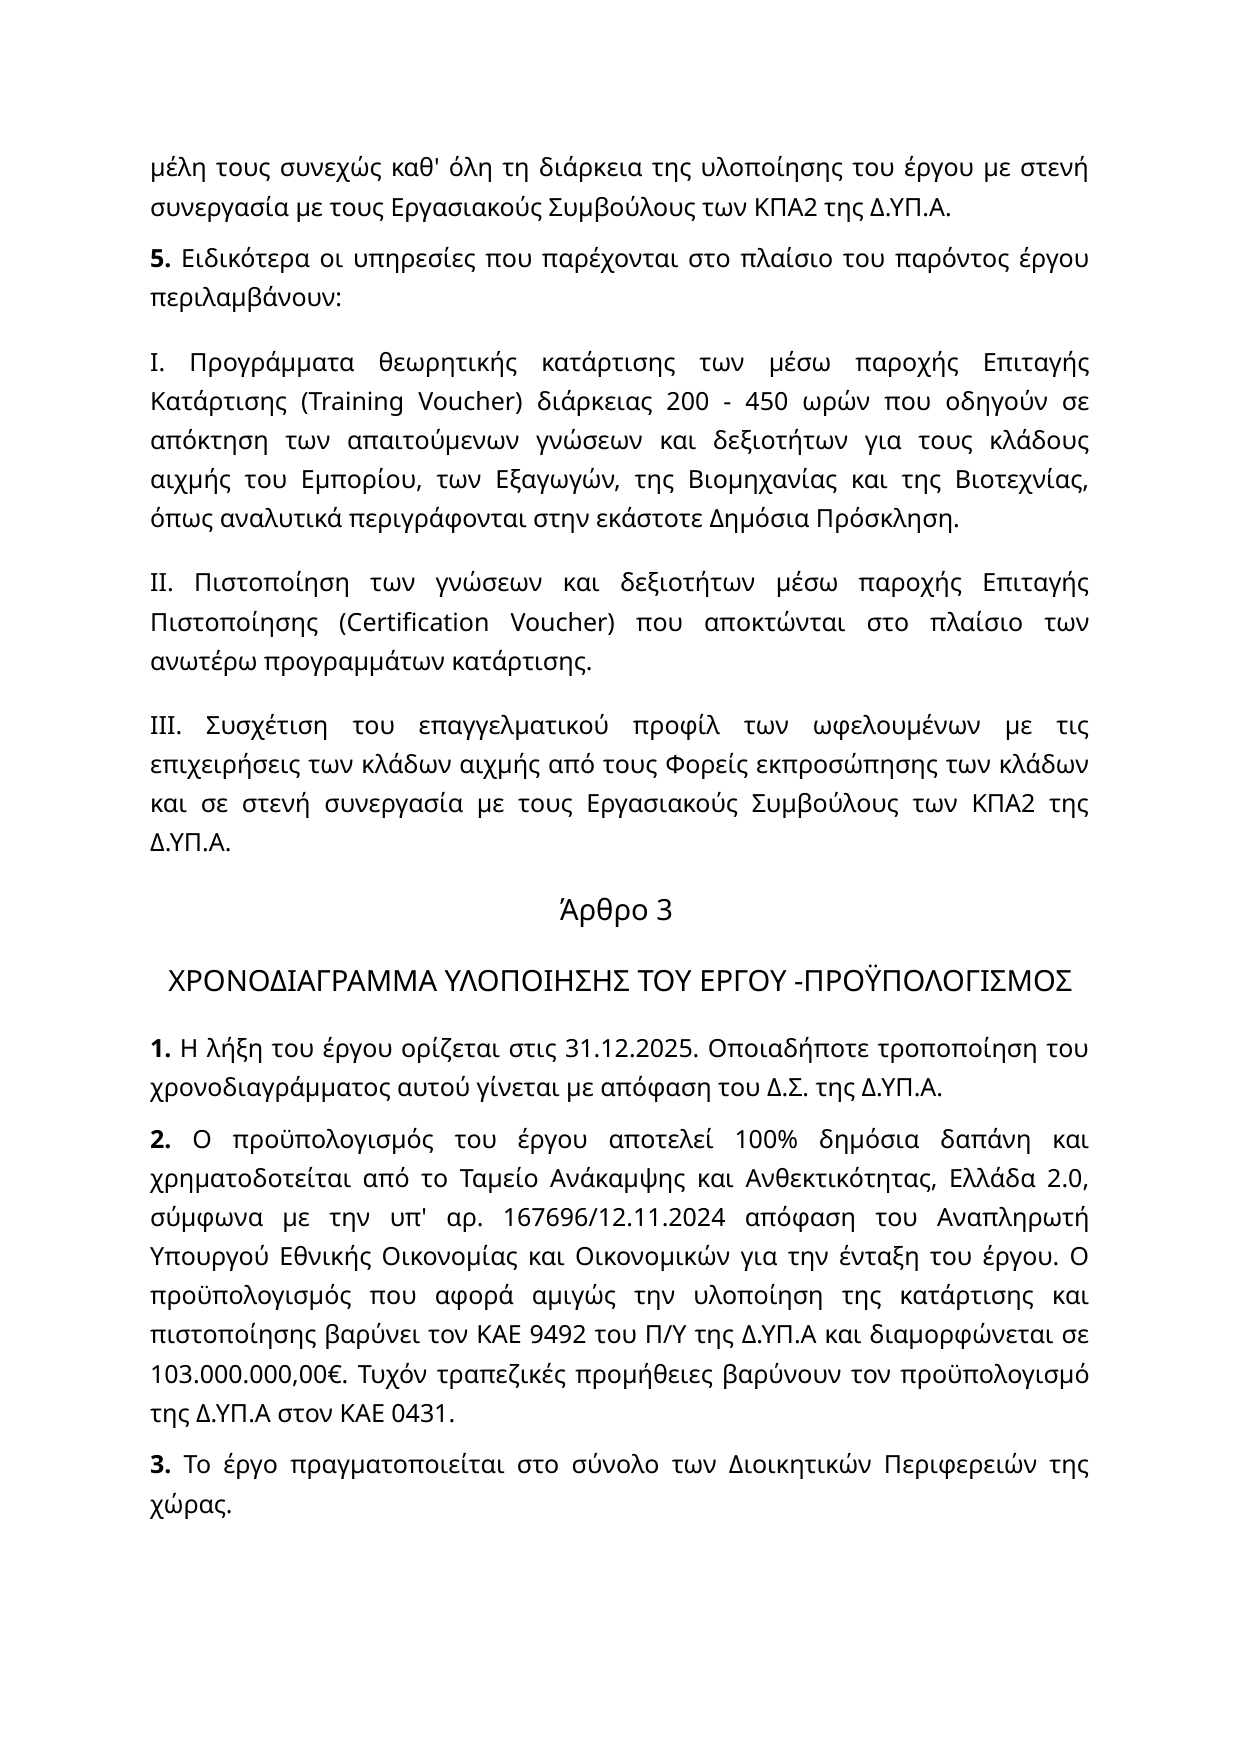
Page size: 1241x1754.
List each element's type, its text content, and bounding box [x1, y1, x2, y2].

subtitle Άρθρο 3 [150, 889, 1090, 929]
text 3. Το έργο πραγματοποιείται στο σύνολο των Διοικητικών Περιφερειών της χώρας. [150, 1447, 1090, 1520]
text 2. Ο προϋπολογισμός του έργου αποτελεί 100% δημόσια δαπάνη και χρηματοδοτείται από το Ταμείο Ανάκαμψης και Ανθεκτικότητας, Ελλάδα 2.0, σύμφωνα με την υπ' αρ. 167696/12.11.2024 απόφαση του Αναπληρωτή Υπουργού Εθνικής Οικονομίας και Οικονομικών για την ένταξη του έργου. Ο προϋπολογισμός που αφορά αμιγώς την υλοποίηση της κατάρτισης και πιστοποίησης βαρύνει τον ΚΑΕ 9492 του Π/Υ της Δ.ΥΠ.Α και διαμορφώνεται σε 103.000.000,00€. Τυχόν τραπεζικές προμήθειες βαρύνουν τον προϋπολογισμό της Δ.ΥΠ.Α στον ΚΑΕ 0431. [150, 1121, 1090, 1429]
text III. Συσχέτιση του επαγγελματικού προφίλ των ωφελουμένων με τις επιχειρήσεις των κλάδων αιχμής από τους Φορείς εκπροσώπησης των κλάδων και σε στενή συνεργασία με τους Εργασιακούς Συμβούλους των ΚΠΑ2 της Δ.ΥΠ.Α. [150, 707, 1090, 859]
text 5. Ειδικότερα οι υπηρεσίες που παρέχονται στο πλαίσιο του παρόντος έργου περιλαμβάνουν: [150, 241, 1090, 314]
text 1. Η λήξη του έργου ορίζεται στις 31.12.2025. Οποιαδήποτε τροποποίηση του χρονοδιαγράμματος αυτού γίνεται με απόφαση του Δ.Σ. της Δ.ΥΠ.Α. [150, 1030, 1090, 1104]
text II. Πιστοποίηση των γνώσεων και δεξιοτήτων μέσω παροχής Επιταγής Πιστοποίησης (Certification Voucher) που αποκτώνται στο πλαίσιο των ανωτέρω προγραμμάτων κατάρτισης. [150, 565, 1090, 677]
subtitle ΧΡΟΝΟΔΙΑΓΡΑΜΜΑ ΥΛΟΠΟΙΗΣΗΣ ΤΟΥ ΕΡΓΟΥ -ΠΡΟΫΠΟΛΟΓΙΣΜΟΣ [150, 960, 1090, 999]
text I. Προγράμματα θεωρητικής κατάρτισης των μέσω παροχής Επιταγής Κατάρτισης (Training Voucher) διάρκειας 200 - 450 ωρών που οδηγούν σε απόκτηση των απαιτούμενων γνώσεων και δεξιοτήτων για τους κλάδους αιχμής του Εμπορίου, των Εξαγωγών, της Βιομηχανίας και της Βιοτεχνίας, όπως αναλυτικά περιγράφονται στην εκάστοτε Δημόσια Πρόσκληση. [150, 344, 1090, 535]
text μέλη τους συνεχώς καθ' όλη τη διάρκεια της υλοποίησης του έργου με στενή συνεργασία με τους Εργασιακούς Συμβούλους των ΚΠΑ2 της Δ.ΥΠ.Α. [150, 150, 1090, 223]
